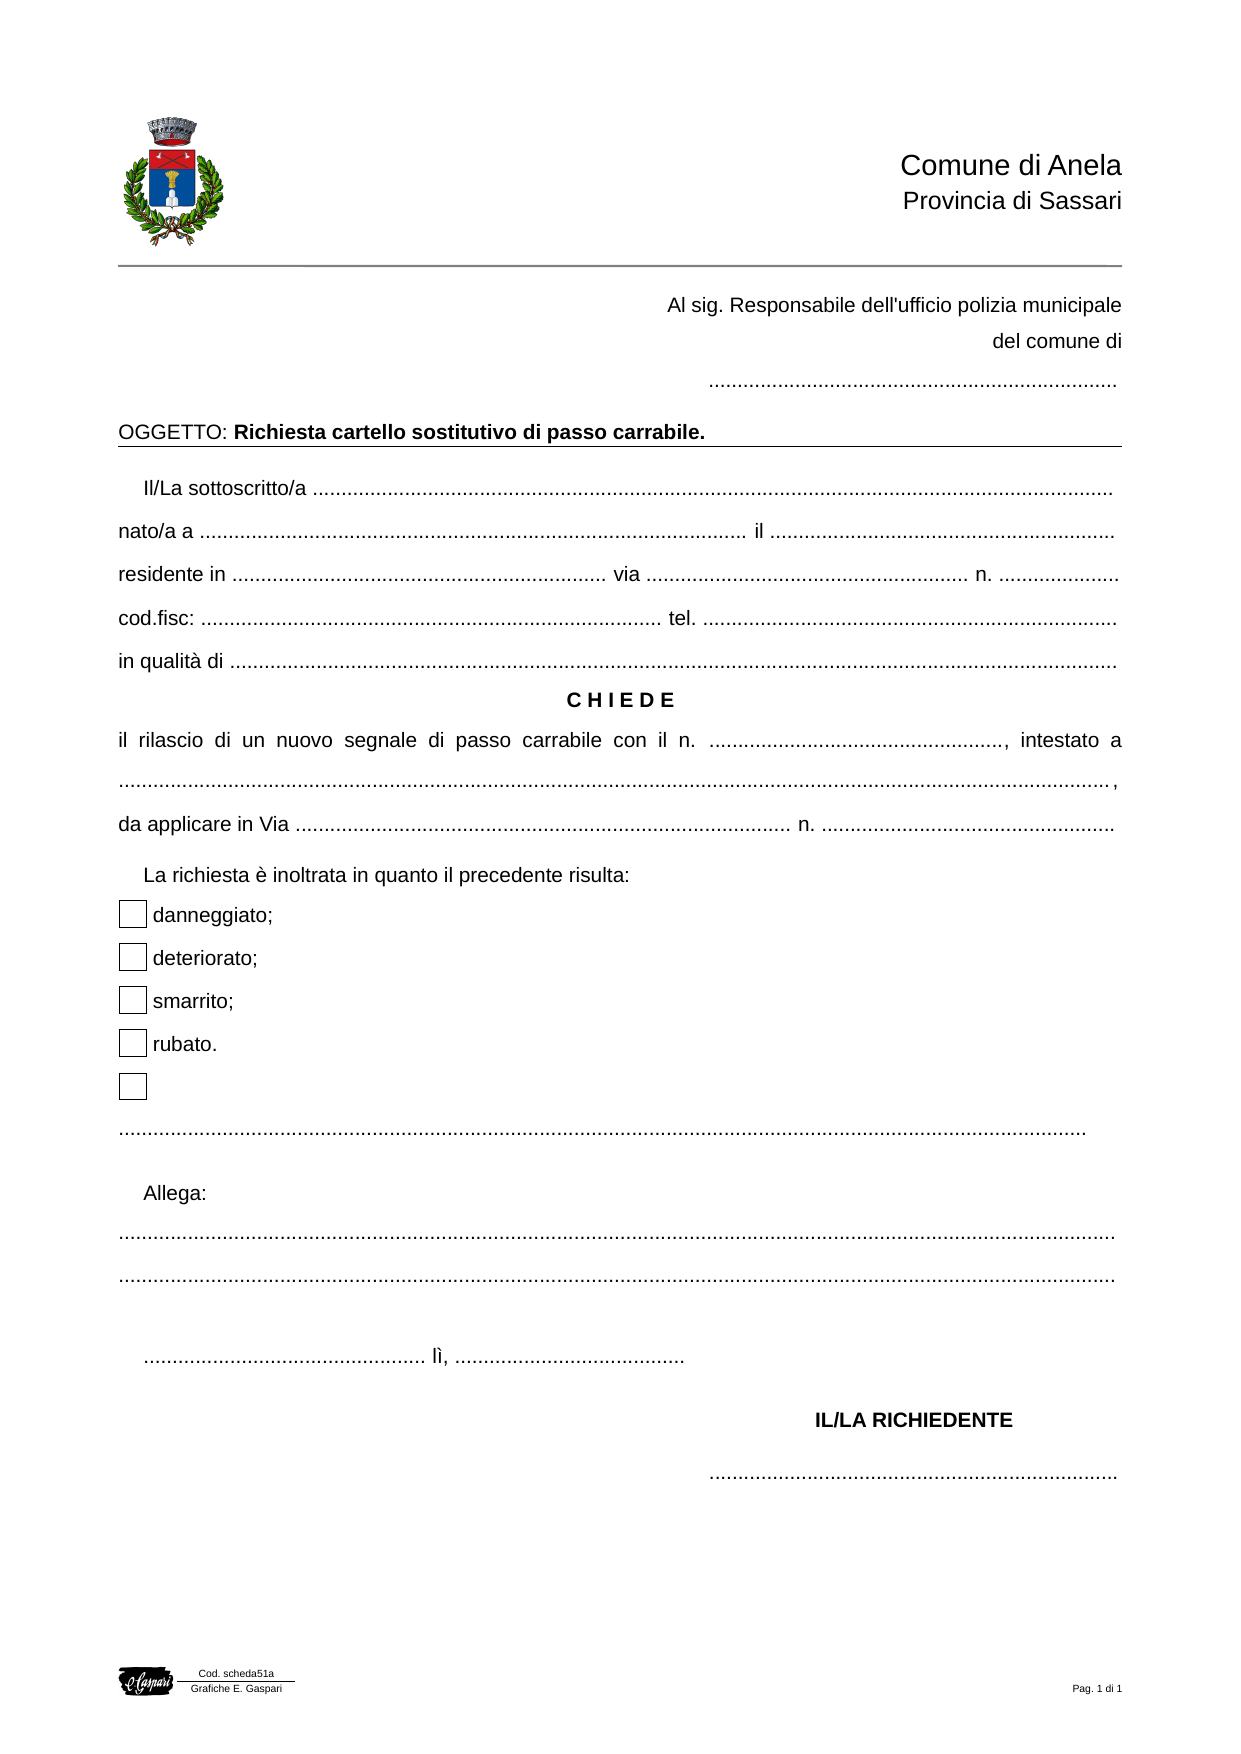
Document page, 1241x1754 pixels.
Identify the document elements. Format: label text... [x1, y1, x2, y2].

text Provincia di Sassari [224, 186, 1122, 215]
picture [122, 117, 224, 248]
text Comune di Anela [224, 148, 1122, 181]
text C H I E D E [118, 688, 1122, 712]
text ............................................................................................................................................................................. [118, 1216, 1122, 1245]
text da applicare in Via ...................................................................................... n. ................................................... [118, 808, 1122, 836]
text Allega: [118, 1181, 1122, 1204]
text il rilascio di un nuovo segnale di passo carrabile con il n. ..................................................., intestato a ............................................................................................................................................................................, [118, 724, 1122, 793]
text Al sig. Responsabile dell'ufficio polizia municipale del comune di [531, 293, 1122, 352]
text rubato. [118, 1028, 1122, 1057]
text IL/LA RICHIEDENTE [706, 1408, 1122, 1432]
picture [118, 1666, 174, 1696]
text La richiesta è inoltrata in quanto il precedente risulta: [118, 863, 1122, 887]
text nato/a a ............................................................................................... il ............................................................ [118, 515, 1122, 544]
text ....................................................................... [706, 1456, 1122, 1485]
text ....................................................................... [708, 364, 1122, 393]
text ................................................. lì, ........................................ [143, 1340, 1122, 1369]
text OGGETTO: Richiesta cartello sostitutivo di passo carrabile. [118, 420, 1122, 446]
text cod.fisc: ................................................................................ tel. ........................................................................ [118, 602, 1122, 630]
text Il/La sottoscritto/a ........................................................................................................................................... [118, 472, 1122, 501]
text in qualità di .......................................................................................................................................................... [118, 645, 1122, 673]
text smarrito; [118, 985, 1122, 1014]
text danneggiato; [118, 899, 1122, 928]
text ............................................................................................................................................................................. [118, 1259, 1122, 1288]
text deteriorato; [118, 942, 1122, 971]
text ........................................................................................................................................................................ [118, 1072, 1122, 1141]
text residente in ................................................................. via ........................................................ n. ..................... [118, 558, 1122, 587]
